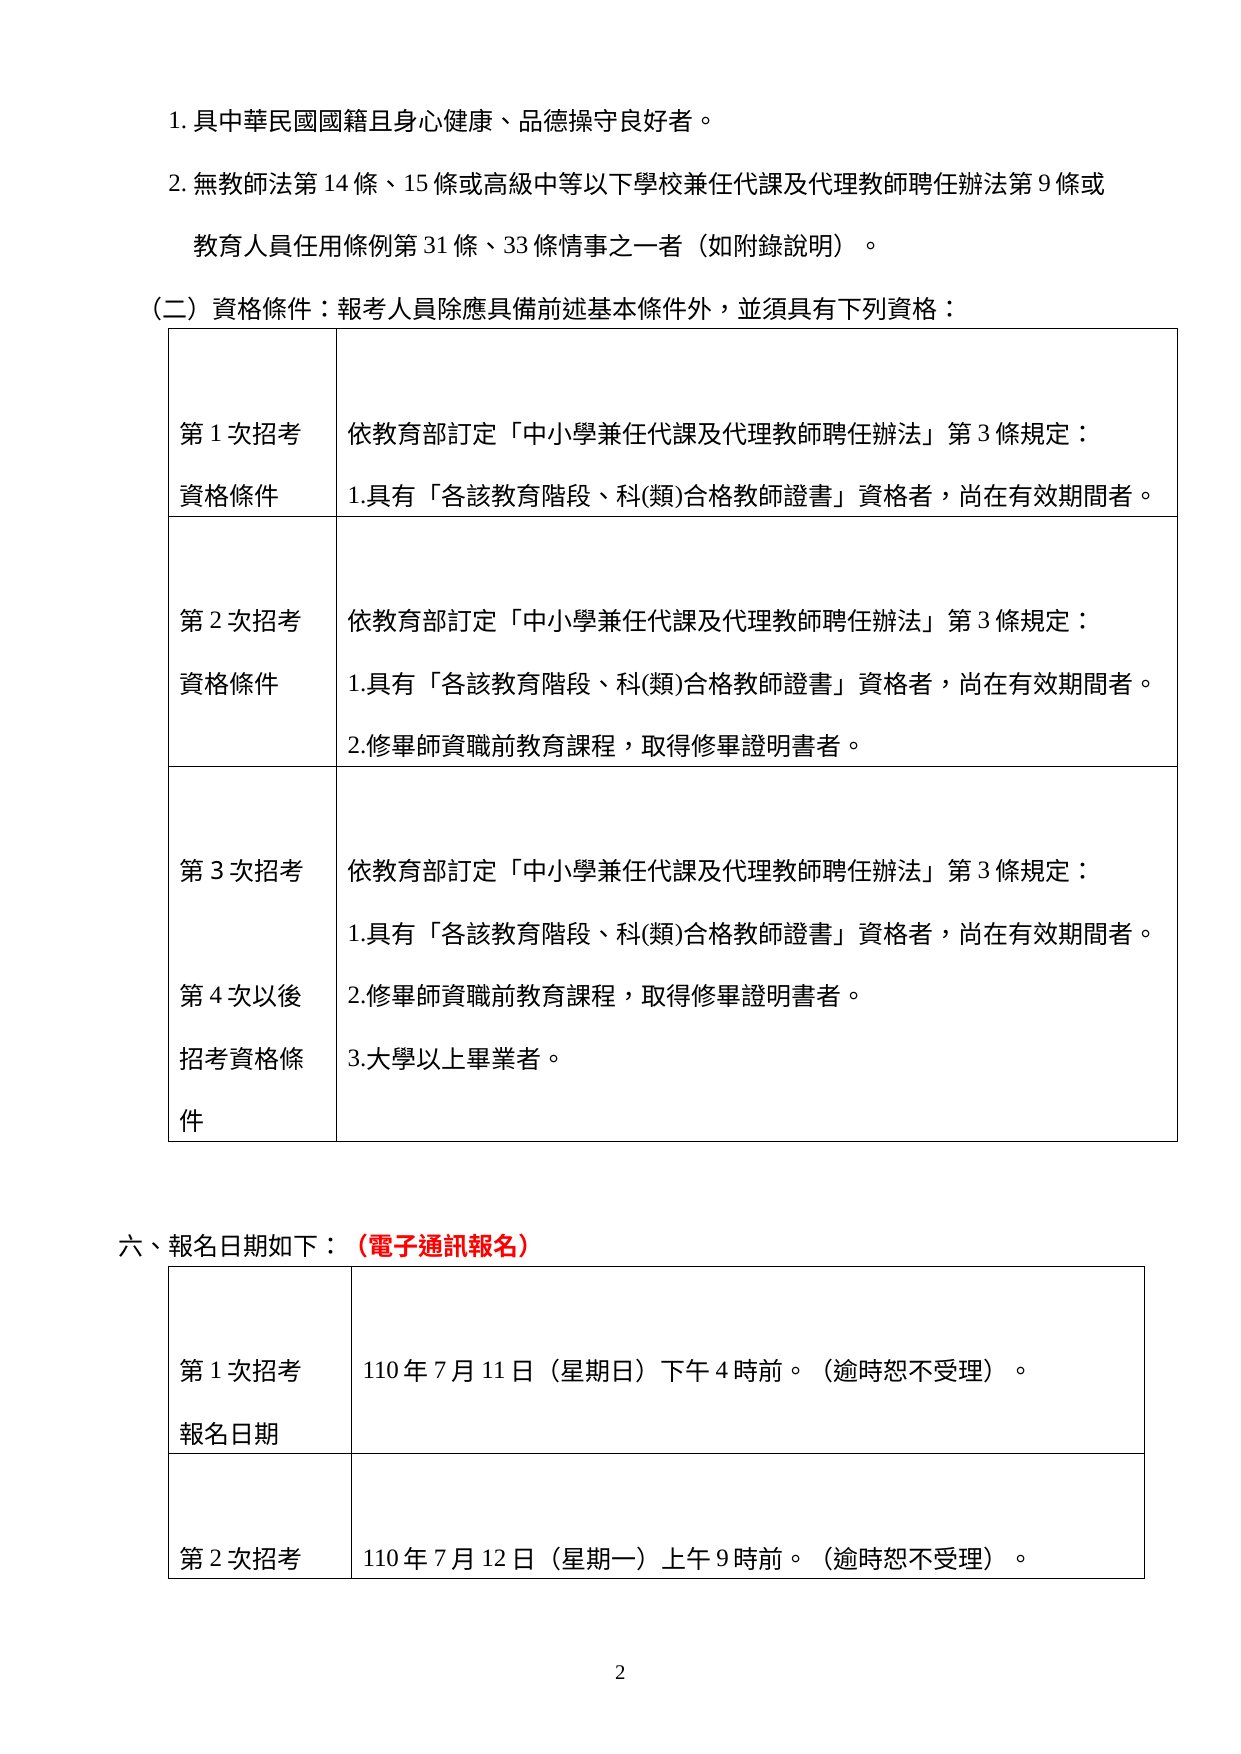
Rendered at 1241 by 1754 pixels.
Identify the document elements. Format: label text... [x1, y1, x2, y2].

table_header 第1次招考 資格條件 [169, 329, 336, 516]
table_cell 110年7月12日（星期一）上午9時前。（逾時恕不受理）。 [352, 1454, 1144, 1578]
text 六、報名日期如下：（電子通訊報名） [118, 1203, 1122, 1266]
table_header 110年7月11日（星期日）下午4時前。（逾時恕不受理）。 [352, 1267, 1144, 1453]
table_cell 第2次招考 資格條件 [169, 517, 336, 766]
table_cell 第3次招考暨 第4次以後招考資格條件 [169, 767, 336, 1141]
table_header 依教育部訂定「中小學兼任代課及代理教師聘任辦法」第3條規定： 1.具有「各該教育階段、科(類)合格教師證書」資格者，尚在有效期間者。 [337, 329, 1177, 516]
text 1. 具中華民國國籍且身心健康、品德操守良好者。 [118, 78, 1122, 141]
text 2. 無教師法第14條、15條或高級中等以下學校兼任代課及代理教師聘任辦法第9條或教育人員任用條例第31條、33條情事之一者（如附錄說明）。 [118, 141, 1122, 266]
table_cell 依教育部訂定「中小學兼任代課及代理教師聘任辦法」第3條規定： 1.具有「各該教育階段、科(類)合格教師證書」資格者，尚在有效期間者。 2.修畢師資職前教育課程，取得修畢證明書者。 3.大學以上畢業者。 [337, 767, 1177, 1141]
table_cell 依教育部訂定「中小學兼任代課及代理教師聘任辦法」第3條規定： 1.具有「各該教育階段、科(類)合格教師證書」資格者，尚在有效期間者。 2.修畢師資職前教育課程，取得修畢證明書者。 [337, 517, 1177, 766]
table_header 第1次招考 報名日期 [169, 1267, 351, 1453]
text （二）資格條件：報考人員除應具備前述基本條件外，並須具有下列資格： [118, 266, 1122, 328]
table_cell 第2次招考 [169, 1454, 351, 1578]
